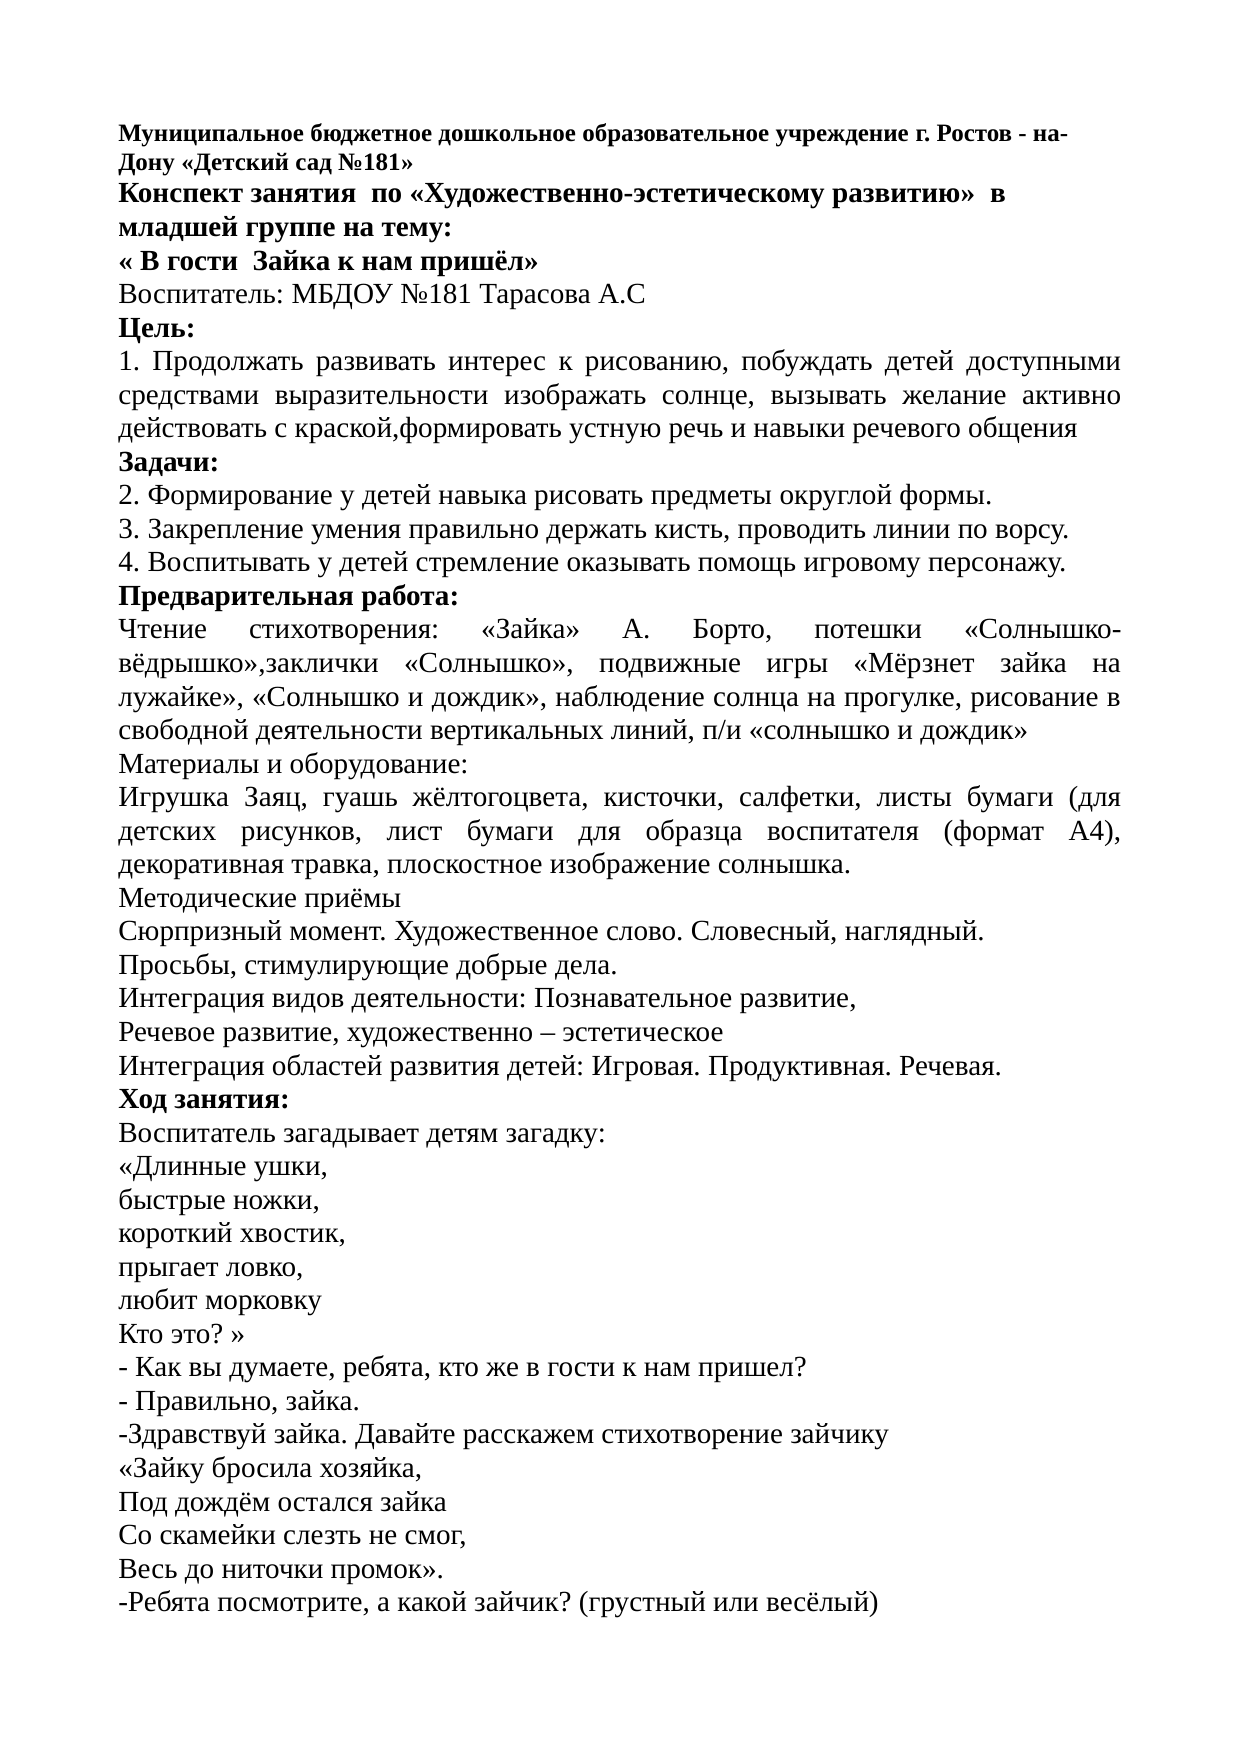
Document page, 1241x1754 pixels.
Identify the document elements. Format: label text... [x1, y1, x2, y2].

text Со скамейки слезть не смог, [118, 1517, 1122, 1551]
text - Как вы думаете, ребята, кто же в гости к нам пришел? [118, 1349, 1122, 1383]
text Речевое развитие, художественно – эстетическое [118, 1014, 1122, 1048]
text «Длинные ушки, [118, 1148, 1122, 1182]
text Материалы и оборудование: [118, 746, 1122, 779]
text Воспитатель: МБДОУ №181 Тарасова А.С [118, 276, 1122, 310]
text 3. Закрепление умения правильно держать кисть, проводить линии по ворсу. [118, 511, 1122, 544]
text прыгает ловко, [118, 1249, 1122, 1282]
text Интеграция областей развития детей: Игровая. Продуктивная. Речевая. [118, 1048, 1122, 1081]
text Ход занятия: [118, 1081, 1122, 1115]
text Кто это? » [118, 1316, 1122, 1349]
text быстрые ножки, [118, 1182, 1122, 1215]
text -Здравствуй зайка. Давайте расскажем стихотворение зайчику [118, 1417, 1122, 1450]
text Сюрпризный момент. Художественное слово. Словесный, наглядный. [118, 913, 1122, 947]
text Воспитатель загадывает детям загадку: [118, 1115, 1122, 1148]
text Предварительная работа: [118, 578, 1122, 612]
text Методические приёмы [118, 880, 1122, 913]
text - Правильно, зайка. [118, 1383, 1122, 1417]
text Интеграция видов деятельности: Познавательное развитие, [118, 981, 1122, 1014]
text короткий хвостик, [118, 1215, 1122, 1249]
text «Зайку бросила хозяйка, [118, 1450, 1122, 1484]
text Под дождём остался зайка [118, 1484, 1122, 1517]
text Задачи: [118, 444, 1122, 477]
text Игрушка Заяц, гуашь жёлтогоцвета, кисточки, салфетки, листы бумаги (для детских рисунков, лист бумаги для образца воспитателя (формат А4), декоративная травка, плоскостное изображение солнышка. [118, 779, 1122, 880]
text Муниципальное бюджетное дошкольное образовательное учреждение г. Ростов - на- Дону «Детский сад №181» [118, 118, 1122, 176]
text Цель: [118, 310, 1122, 343]
text Просьбы, стимулирующие добрые дела. [118, 947, 1122, 981]
text Весь до ниточки промок». [118, 1551, 1122, 1584]
text 4. Воспитывать у детей стремление оказывать помощь игровому персонажу. [118, 544, 1122, 578]
text « В гости Зайка к нам пришёл» [118, 243, 1122, 276]
text 1. Продолжать развивать интерес к рисованию, побуждать детей доступными средствами выразительности изображать солнце, вызывать желание активно действовать с краской,формировать устную речь и навыки речевого общения [118, 343, 1122, 444]
text Чтение стихотворения: «Зайка» А. Борто, потешки «Солнышко- вёдрышко»,заклички «Солнышко», подвижные игры «Мёрзнет зайка на лужайке», «Солнышко и дождик», наблюдение солнца на прогулке, рисование в свободной деятельности вертикальных линий, п/и «солнышко и дождик» [118, 612, 1122, 746]
text 2. Формирование у детей навыка рисовать предметы округлой формы. [118, 477, 1122, 511]
text -Ребята посмотрите, а какой зайчик? (грустный или весёлый) [118, 1584, 1122, 1618]
text любит морковку [118, 1282, 1122, 1316]
text Конспект занятия по «Художественно-эстетическому развитию» в младшей группе на тему: [118, 176, 1122, 243]
